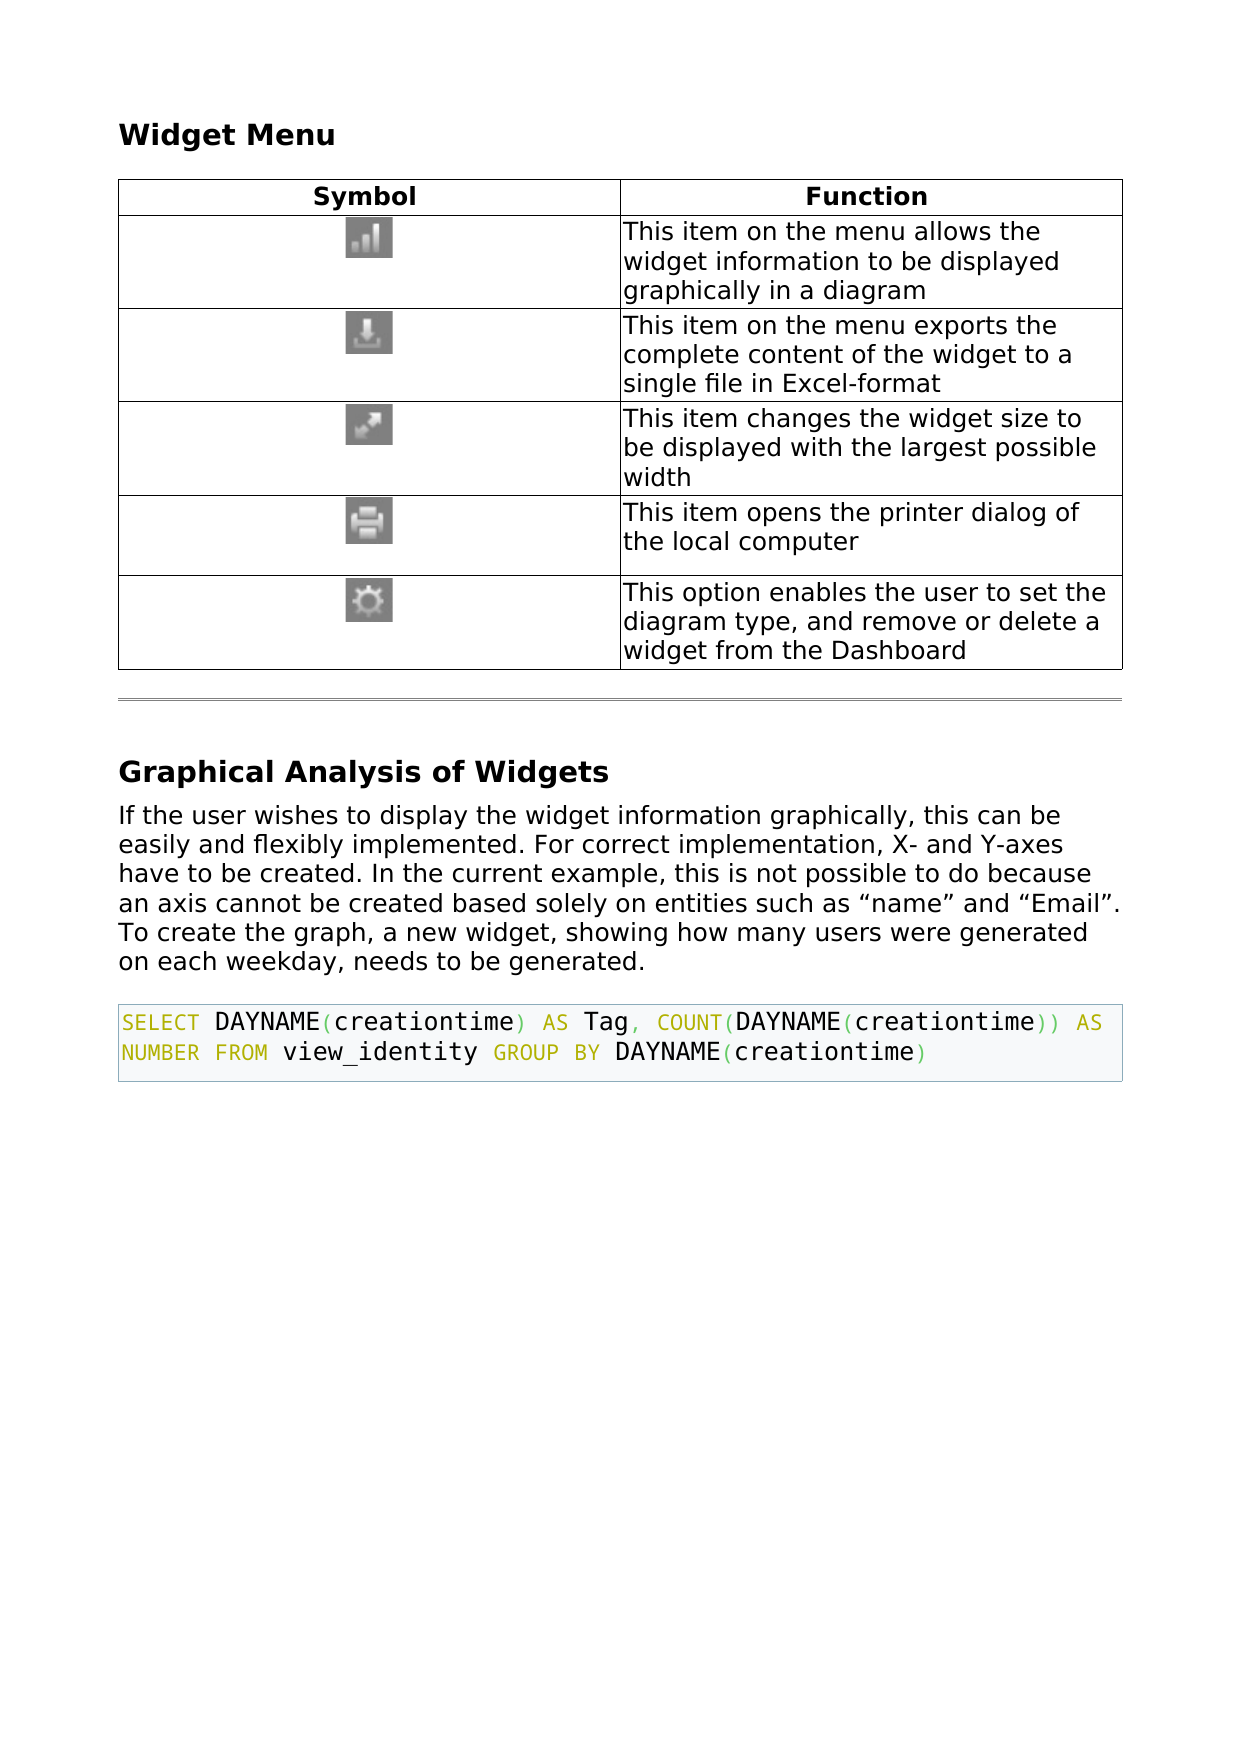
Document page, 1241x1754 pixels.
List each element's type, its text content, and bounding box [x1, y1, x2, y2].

table_header Symbol [119, 180, 620, 214]
table_cell This item on the menu exports the complete content of the widget to a single file in Excel-format [621, 309, 1122, 401]
table_cell This item opens the printer dialog of the local computer [621, 496, 1122, 575]
table_cell [119, 576, 620, 669]
table_cell This item on the menu allows the widget information to be displayed graphically in a diagram [621, 216, 1122, 308]
text If the user wishes to display the widget information graphically, this can be easily and flexibly implemented. For correct implementation, X- and Y-axes have to be created. In the current example, this is not possible to do because an axis cannot be created based solely on entities such as “name” and “Email”. To create the graph, a new widget, showing how many users were generated on each weekday, needs to be generated. [118, 801, 1122, 976]
picture [345, 311, 393, 354]
subtitle Widget Menu [118, 118, 1122, 152]
picture [345, 497, 393, 544]
table_cell This option enables the user to set the diagram type, and remove or delete a widget from the Dashboard [621, 576, 1122, 669]
table_cell [119, 309, 620, 401]
table_cell This item changes the widget size to be displayed with the largest possible width [621, 402, 1122, 495]
picture [345, 404, 393, 445]
table_cell [119, 402, 620, 495]
picture [345, 578, 393, 622]
table_header Function [621, 180, 1122, 214]
picture [345, 217, 393, 258]
table_header SELECT DAYNAME(creationtime) AS Tag, COUNT(DAYNAME(creationtime)) AS NUMBER FROM view_identity GROUP BY DAYNAME(creationtime) [119, 1005, 1122, 1081]
subtitle Graphical Analysis of Widgets [118, 755, 1122, 789]
table_cell [119, 216, 620, 308]
table_cell [119, 496, 620, 575]
